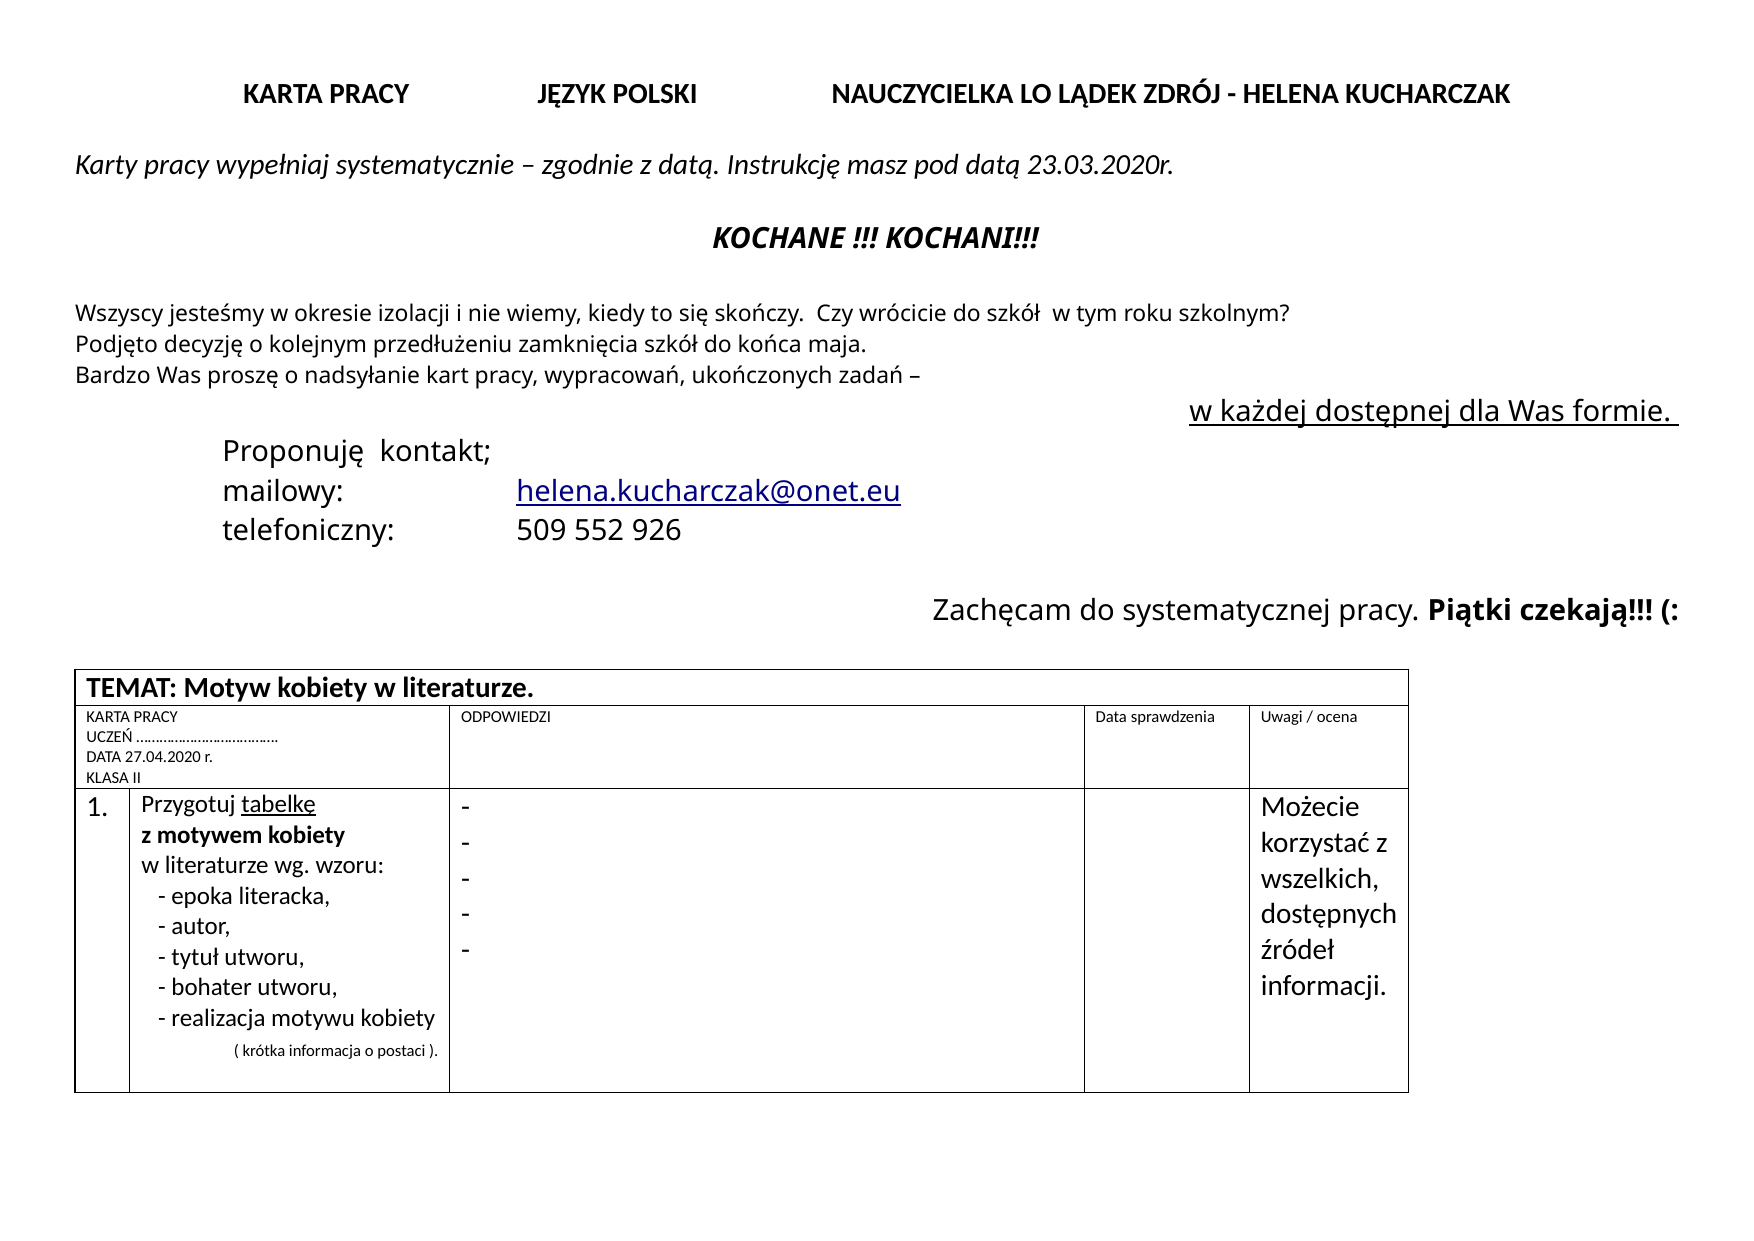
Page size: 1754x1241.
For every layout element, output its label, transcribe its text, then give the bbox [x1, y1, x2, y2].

text Podjęto decyzję o kolejnym przedłużeniu zamknięcia szkół do końca maja. [75, 328, 1679, 359]
table_cell Przygotuj tabelkę z motywem kobiety w literaturze wg. wzoru: - epoka literacka, - autor, - tytuł utworu, - bohater utworu, - realizacja motywu kobiety ( krótka informacja o postaci ). [130, 789, 449, 1092]
table_cell KARTA PRACY UCZEŃ ………………………………. DATA 27.04.2020 r. KLASA II [76, 706, 449, 787]
table_cell [1085, 789, 1249, 1092]
text Bardzo Was proszę o nadsyłanie kart pracy, wypracowań, ukończonych zadań – [75, 359, 1679, 391]
table_cell Data sprawdzenia [1085, 706, 1249, 787]
table_cell - - - - - [450, 789, 1084, 1092]
text telefoniczny: 509 552 926 [148, 510, 1679, 549]
text w każdej dostępnej dla Was formie. [75, 391, 1679, 430]
text Wszyscy jesteśmy w okresie izolacji i nie wiemy, kiedy to się skończy. Czy wrócicie do szkół w tym roku szkolnym? [75, 297, 1679, 328]
table_cell Uwagi / ocena [1250, 706, 1408, 787]
text KOCHANE !!! KOCHANI!!! [75, 217, 1679, 257]
table_cell 1. [76, 789, 129, 1092]
text Zachęcam do systematycznej pracy. Piątki czekają!!! (: [75, 589, 1679, 629]
text mailowy: helena.kucharczak@onet.eu [148, 470, 1679, 510]
text KARTA PRACY JĘZYK POLSKI NAUCZYCIELKA LO LĄDEK ZDRÓJ - HELENA KUCHARCZAK [75, 75, 1679, 111]
table_cell ODPOWIEDZI [450, 706, 1084, 787]
text Proponuję kontakt; [148, 430, 1679, 470]
text Karty pracy wypełniaj systematycznie – zgodnie z datą. Instrukcję masz pod datą 23.03.2020r. [75, 146, 1679, 182]
table_header TEMAT: Motyw kobiety w literaturze. [76, 670, 1408, 705]
table_cell Możecie korzystać z wszelkich, dostępnych źródeł informacji. [1250, 789, 1408, 1092]
